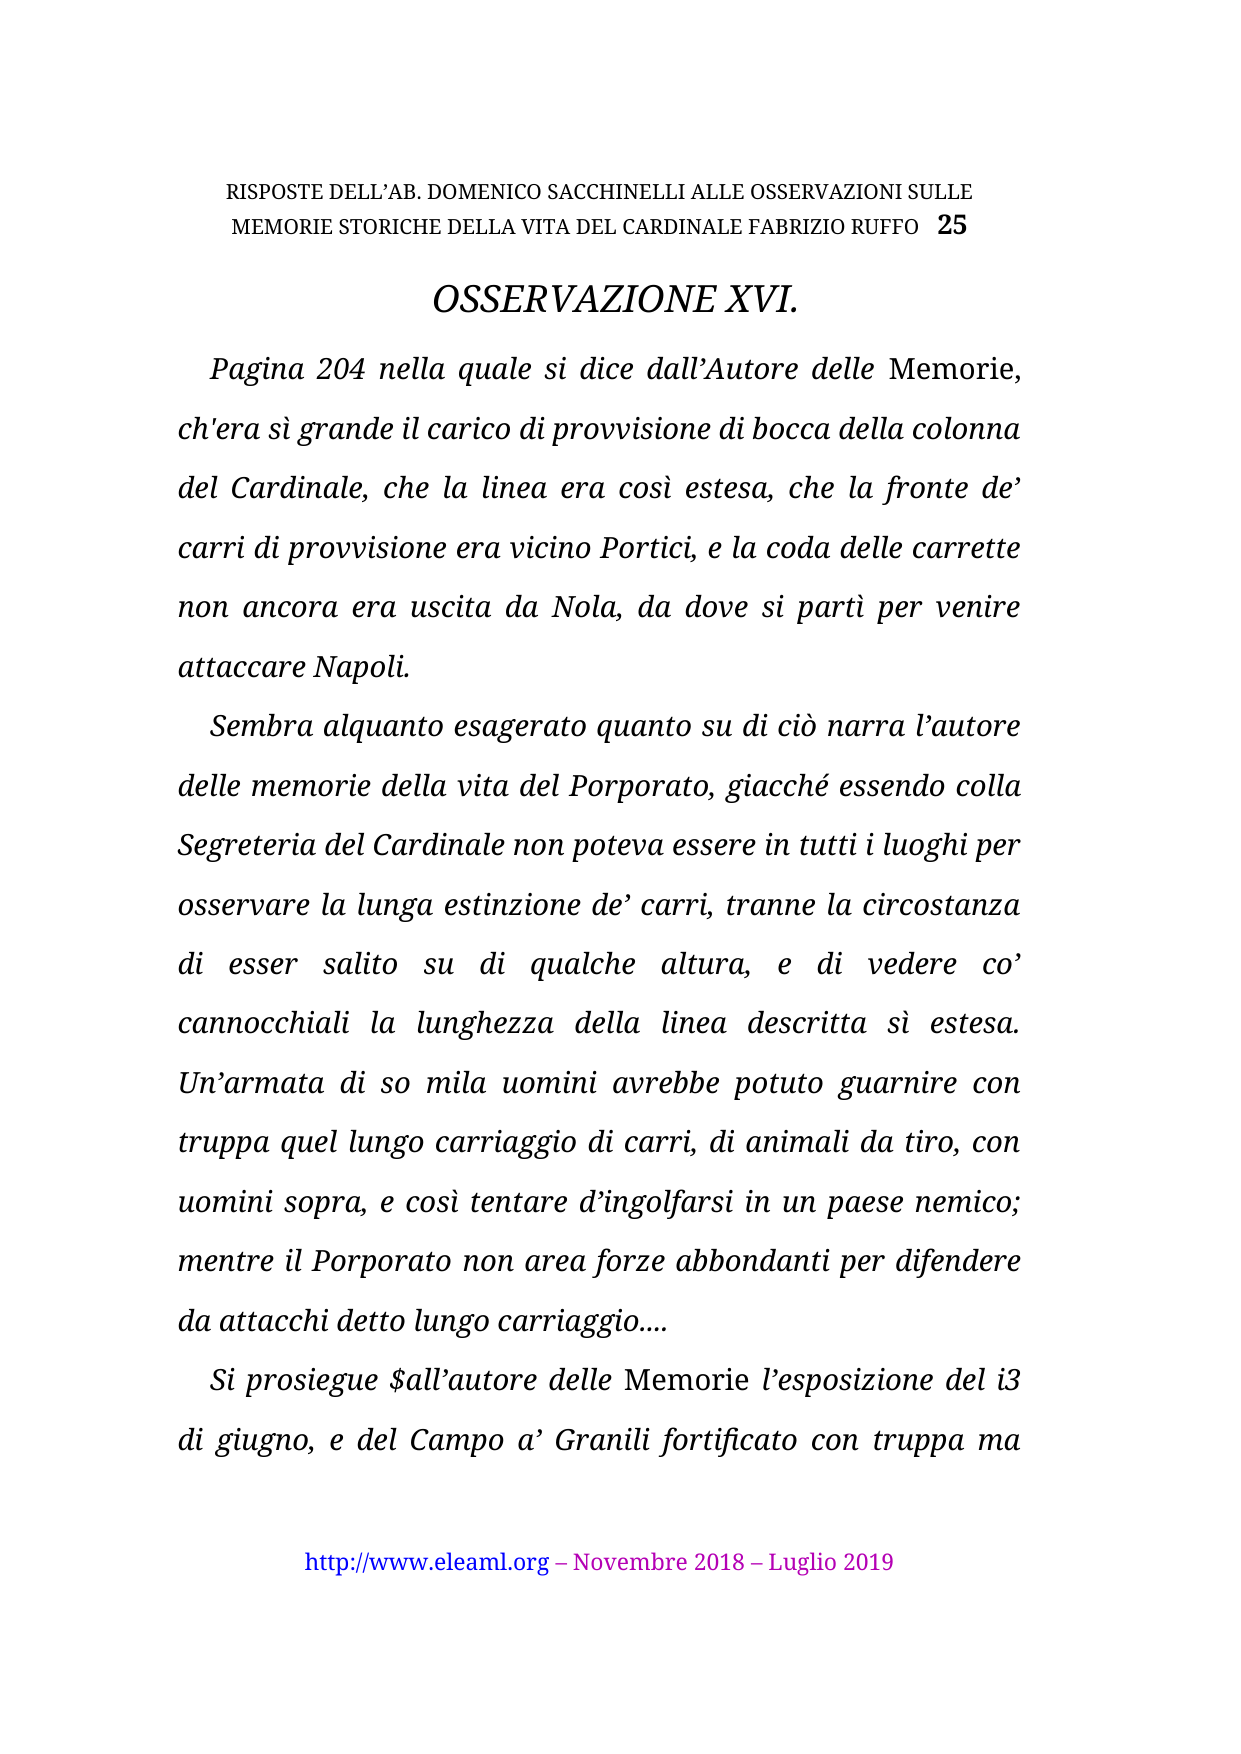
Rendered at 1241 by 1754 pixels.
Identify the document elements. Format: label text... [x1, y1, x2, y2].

text OSSERVAZIONE XVI. [177, 272, 1022, 323]
text Sembra alquanto esagerato quanto su di ciò narra l’autore delle memorie della vita del Porporato, giacché essendo colla Segreteria del Cardinale non poteva essere in tutti i luoghi per osservare la lunga estinzione de’ carri, tranne la circostanza di esser salito su di qualche altura, e di vedere co’ cannocchiali la lunghezza della linea descritta sì estesa. Un’armata di so mila uomini avrebbe potuto guarnire con truppa quel lungo carriaggio di carri, di animali da tiro, con uomini sopra, e così tentare d’ingolfarsi in un paese nemico; mentre il Porporato non area forze abbondanti per difendere da attacchi detto lungo carriaggio.... [177, 705, 1022, 1340]
text Pagina 204 nella quale si dice dall’Autore delle Memorie, ch'era sì grande il carico di provvisione di bocca della colonna del Cardinale, che la linea era così estesa, che la fronte de’ carri di provvisione era vicino Portici, e la coda delle carrette non ancora era uscita da Nola, da dove si partì per venire attaccare Napoli. [177, 348, 1022, 686]
text Si prosiegue $all’autore delle Memorie l’esposizione del i3 di giugno, e del Campo a’ Granili fortificato con truppa ma [177, 1360, 1022, 1459]
